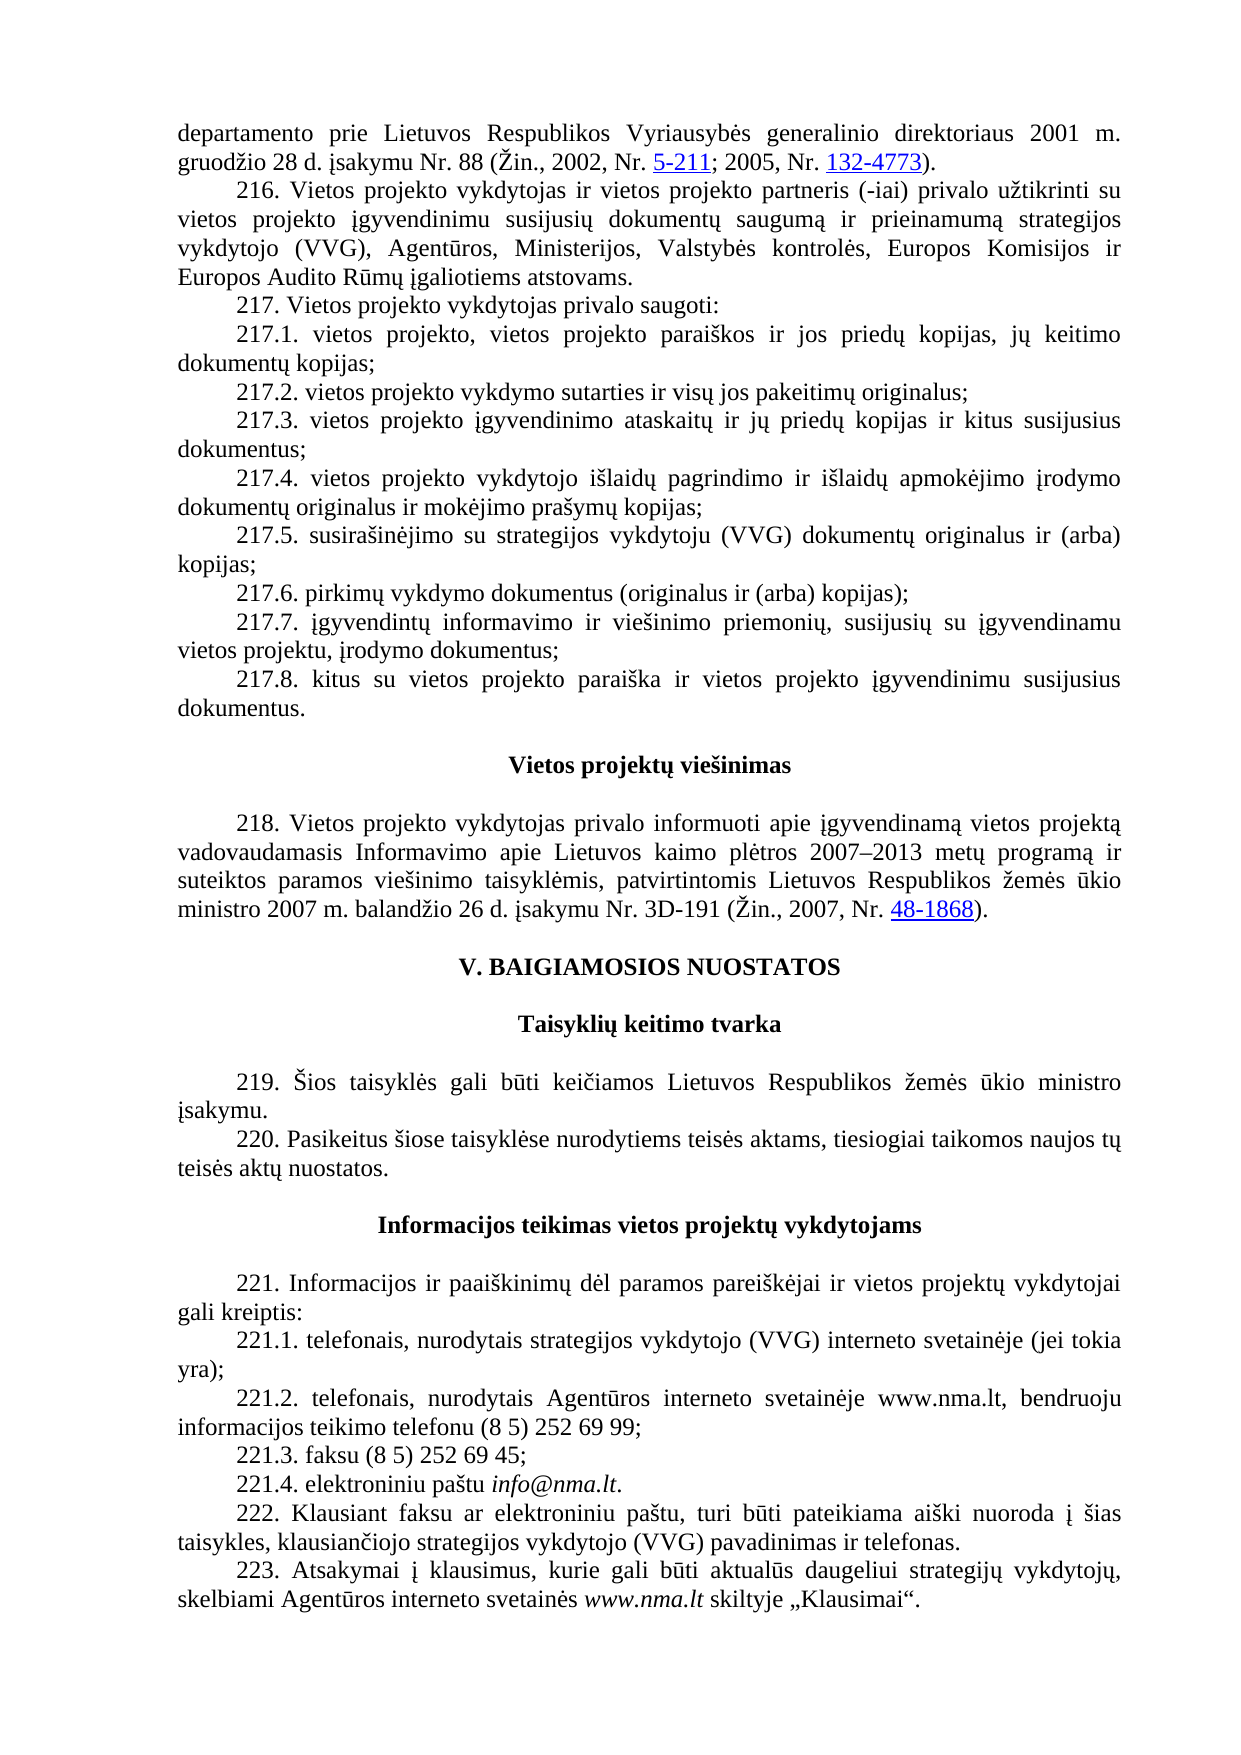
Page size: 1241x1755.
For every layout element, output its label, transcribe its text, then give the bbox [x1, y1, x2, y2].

text 216. Vietos projekto vykdytojas ir vietos projekto partneris (-iai) privalo užtikrinti su vietos projekto įgyvendinimu susijusių dokumentų saugumą ir prieinamumą strategijos vykdytojo (VVG), Agentūros, Ministerijos, Valstybės kontrolės, Europos Komisijos ir Europos Audito Rūmų įgaliotiems atstovams. [177, 176, 1122, 291]
text Taisyklių keitimo tvarka [177, 1009, 1122, 1038]
text 221.3. faksu (8 5) 252 69 45; [177, 1441, 1122, 1469]
text 217.8. kitus su vietos projekto paraiška ir vietos projekto įgyvendinimu susijusius dokumentus. [177, 664, 1122, 722]
text departamento prie Lietuvos Respublikos Vyriausybės generalinio direktoriaus 2001 m. gruodžio 28 d. įsakymu Nr. 88 (Žin., 2002, Nr. 5-211; 2005, Nr. 132-4773). [177, 118, 1122, 176]
text 217.1. vietos projekto, vietos projekto paraiškos ir jos priedų kopijas, jų keitimo dokumentų kopijas; [177, 319, 1122, 377]
text 220. Pasikeitus šiose taisyklėse nurodytiems teisės aktams, tiesiogiai taikomos naujos tų teisės aktų nuostatos. [177, 1124, 1122, 1182]
text 219. Šios taisyklės gali būti keičiamos Lietuvos Respublikos žemės ūkio ministro įsakymu. [177, 1067, 1122, 1124]
text 218. Vietos projekto vykdytojas privalo informuoti apie įgyvendinamą vietos projektą vadovaudamasis Informavimo apie Lietuvos kaimo plėtros 2007–2013 metų programą ir suteiktos paramos viešinimo taisyklėmis, patvirtintomis Lietuvos Respublikos žemės ūkio ministro 2007 m. balandžio 26 d. įsakymu Nr. 3D-191 (Žin., 2007, Nr. 48-1868). [177, 808, 1122, 923]
text 217.4. vietos projekto vykdytojo išlaidų pagrindimo ir išlaidų apmokėjimo įrodymo dokumentų originalus ir mokėjimo prašymų kopijas; [177, 463, 1122, 521]
text 221.4. elektroniniu paštu info@nma.lt. [177, 1469, 1122, 1498]
text Informacijos teikimas vietos projektų vykdytojams [177, 1211, 1122, 1239]
text 223. Atsakymai į klausimus, kurie gali būti aktualūs daugeliui strategijų vykdytojų, skelbiami Agentūros interneto svetainės www.nma.lt skiltyje „Klausimai“. [177, 1556, 1122, 1613]
text 221.2. telefonais, nurodytais Agentūros interneto svetainėje www.nma.lt, bendruoju informacijos teikimo telefonu (8 5) 252 69 99; [177, 1383, 1122, 1441]
text 217.5. susirašinėjimo su strategijos vykdytoju (VVG) dokumentų originalus ir (arba) kopijas; [177, 521, 1122, 578]
text V. BAIGIAMOSIOS NUOSTATOS [177, 952, 1122, 981]
text Vietos projektų viešinimas [177, 751, 1122, 779]
text 222. Klausiant faksu ar elektroniniu paštu, turi būti pateikiama aiški nuoroda į šias taisykles, klausiančiojo strategijos vykdytojo (VVG) pavadinimas ir telefonas. [177, 1498, 1122, 1556]
text 217. Vietos projekto vykdytojas privalo saugoti: [177, 291, 1122, 319]
text 217.6. pirkimų vykdymo dokumentus (originalus ir (arba) kopijas); [177, 578, 1122, 607]
text 217.7. įgyvendintų informavimo ir viešinimo priemonių, susijusių su įgyvendinamu vietos projektu, įrodymo dokumentus; [177, 607, 1122, 664]
text 221. Informacijos ir paaiškinimų dėl paramos pareiškėjai ir vietos projektų vykdytojai gali kreiptis: [177, 1268, 1122, 1326]
text 217.2. vietos projekto vykdymo sutarties ir visų jos pakeitimų originalus; [177, 377, 1122, 406]
text 217.3. vietos projekto įgyvendinimo ataskaitų ir jų priedų kopijas ir kitus susijusius dokumentus; [177, 406, 1122, 463]
text 221.1. telefonais, nurodytais strategijos vykdytojo (VVG) interneto svetainėje (jei tokia yra); [177, 1326, 1122, 1383]
